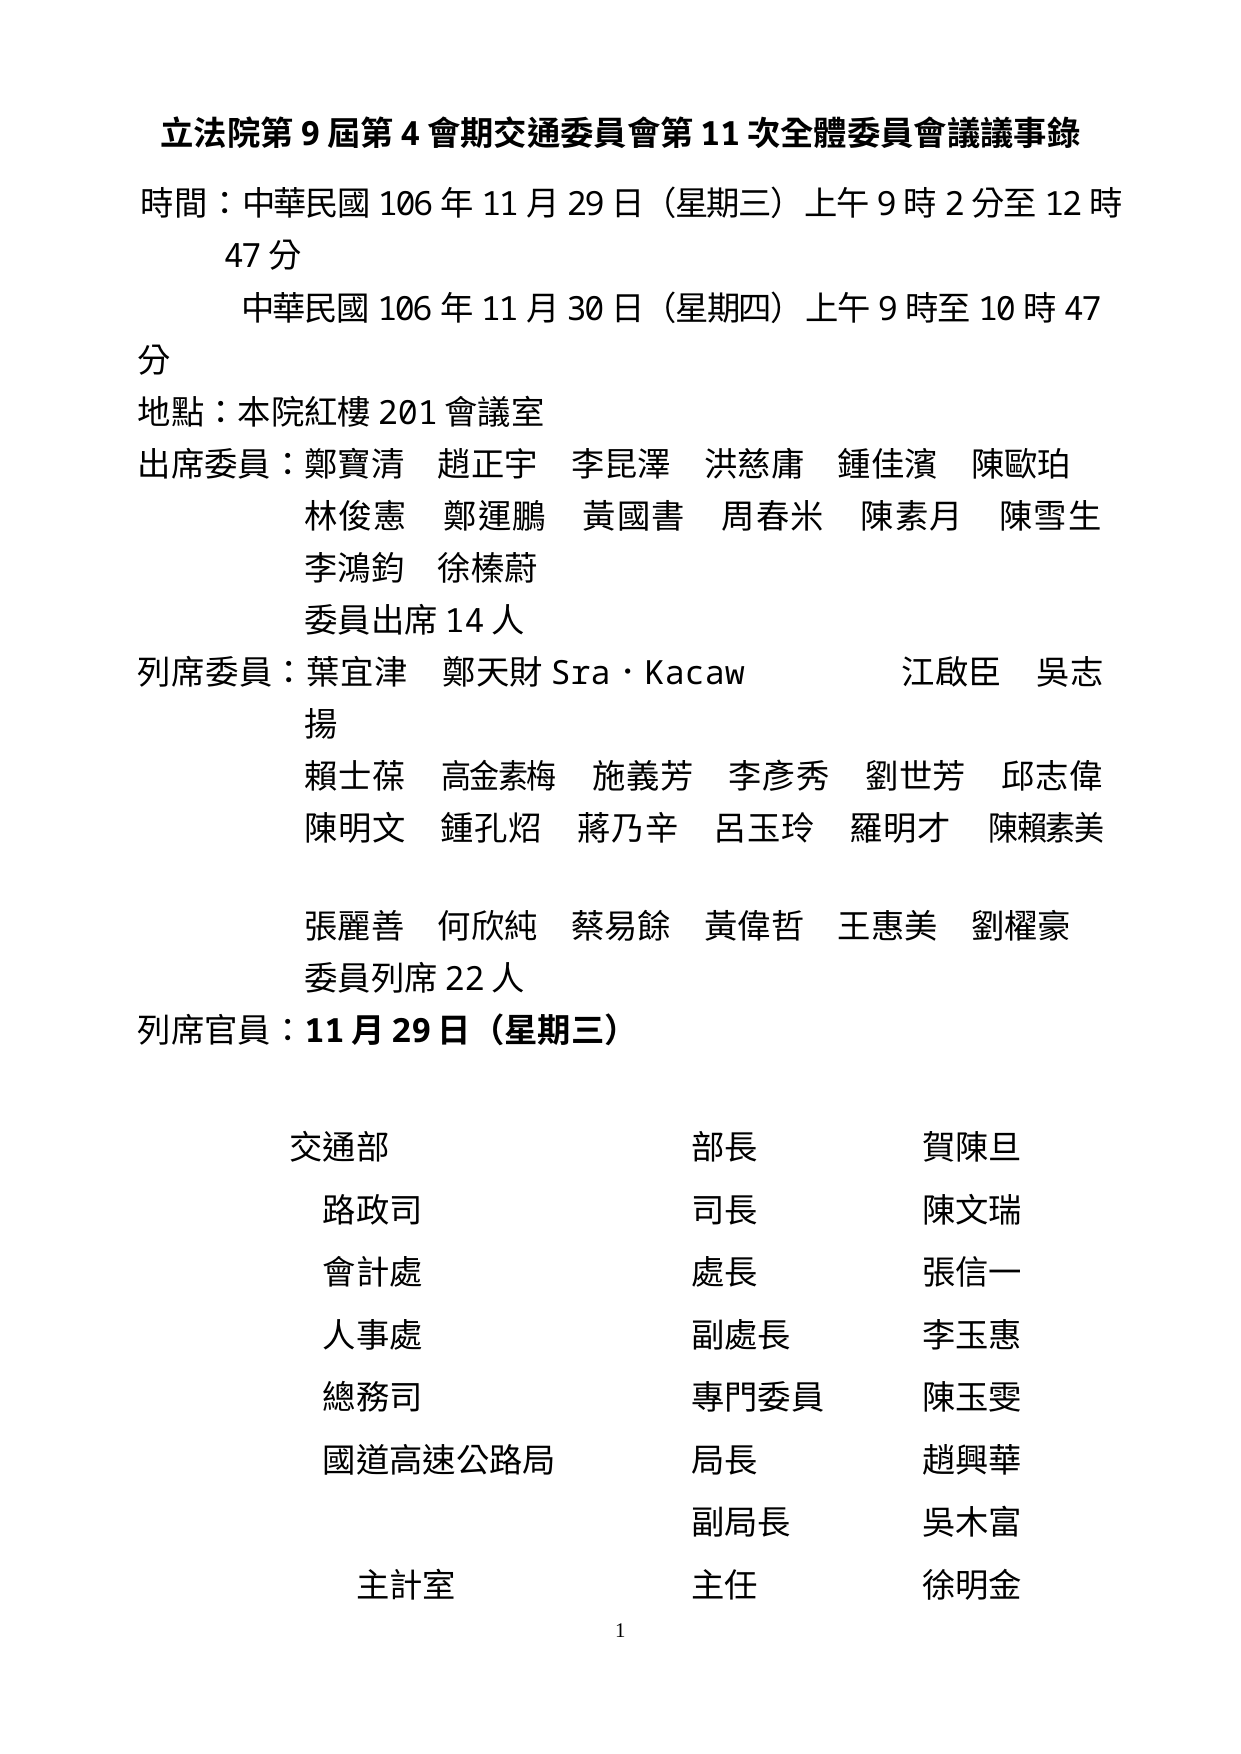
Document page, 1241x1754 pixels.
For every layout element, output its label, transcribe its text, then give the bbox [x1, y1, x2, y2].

table_cell 徐明金 [877, 1541, 1025, 1603]
table_cell [1025, 1541, 1143, 1603]
table_cell 張信一 [877, 1228, 1025, 1291]
table_cell 主任 [670, 1541, 877, 1603]
table_cell [1025, 1478, 1143, 1541]
table_cell 副局長 [670, 1478, 877, 1541]
table_cell [286, 1478, 670, 1541]
table_header 賀陳旦 [877, 1103, 1025, 1166]
table_cell [1025, 1353, 1143, 1416]
text 出席委員：鄭寶清 趙正宇 李昆澤 洪慈庸 鍾佳濱 陳歐珀 林俊憲 鄭運鵬 黃國書 周春米 陳素月 陳雪生 李鴻鈞 徐榛蔚 [138, 434, 1104, 591]
table_cell 局長 [670, 1416, 877, 1478]
table_header [1025, 1103, 1143, 1166]
table_cell [1025, 1228, 1143, 1291]
table_cell 陳玉雯 [877, 1353, 1025, 1416]
table_cell 專門委員 [670, 1353, 877, 1416]
table_cell 李玉惠 [877, 1291, 1025, 1353]
table_cell 會計處 [286, 1228, 670, 1291]
table_cell 人事處 [286, 1291, 670, 1353]
table_cell [1025, 1416, 1143, 1478]
table_header 交通部 [286, 1103, 670, 1166]
table_cell 副處長 [670, 1291, 877, 1353]
text 委員出席14人 [138, 591, 1104, 643]
table_cell 處長 [670, 1228, 877, 1291]
table_cell 吳木富 [877, 1478, 1025, 1541]
table_cell 司長 [670, 1166, 877, 1228]
table_header 部長 [670, 1103, 877, 1166]
text 地點：本院紅樓201會議室 [138, 382, 1104, 434]
text 列席官員：11月29日（星期三） [138, 1001, 1104, 1053]
table_cell 趙興華 [877, 1416, 1025, 1478]
text 時間：中華民國106年11月29日（星期三）上午9時2分至12時47分 [140, 174, 1125, 278]
table_cell [1025, 1166, 1143, 1228]
table_cell 路政司 [286, 1166, 670, 1228]
text 立法院第9屆第4會期交通委員會第11次全體委員會議議事錄 [136, 103, 1104, 155]
table_cell 總務司 [286, 1353, 670, 1416]
table_cell [1025, 1291, 1143, 1353]
text 中華民國106年11月30日（星期四）上午9時至10時47分 [138, 278, 1104, 382]
table_cell 陳文瑞 [877, 1166, 1025, 1228]
table_cell 國道高速公路局 [286, 1416, 670, 1478]
text 列席委員：葉宜津 鄭天財Sra．Kacaw 江啟臣 吳志揚 賴士葆 高金素梅 施義芳 李彥秀 劉世芳 邱志偉 陳明文 鍾孔炤 蔣乃辛 呂玉玲 羅明才 陳賴素美 張麗善 何欣純 蔡易餘 黃偉哲 王惠美 劉櫂豪 [138, 643, 1104, 949]
text 委員列席22人 [138, 949, 1104, 1001]
table_cell 主計室 [286, 1541, 670, 1603]
